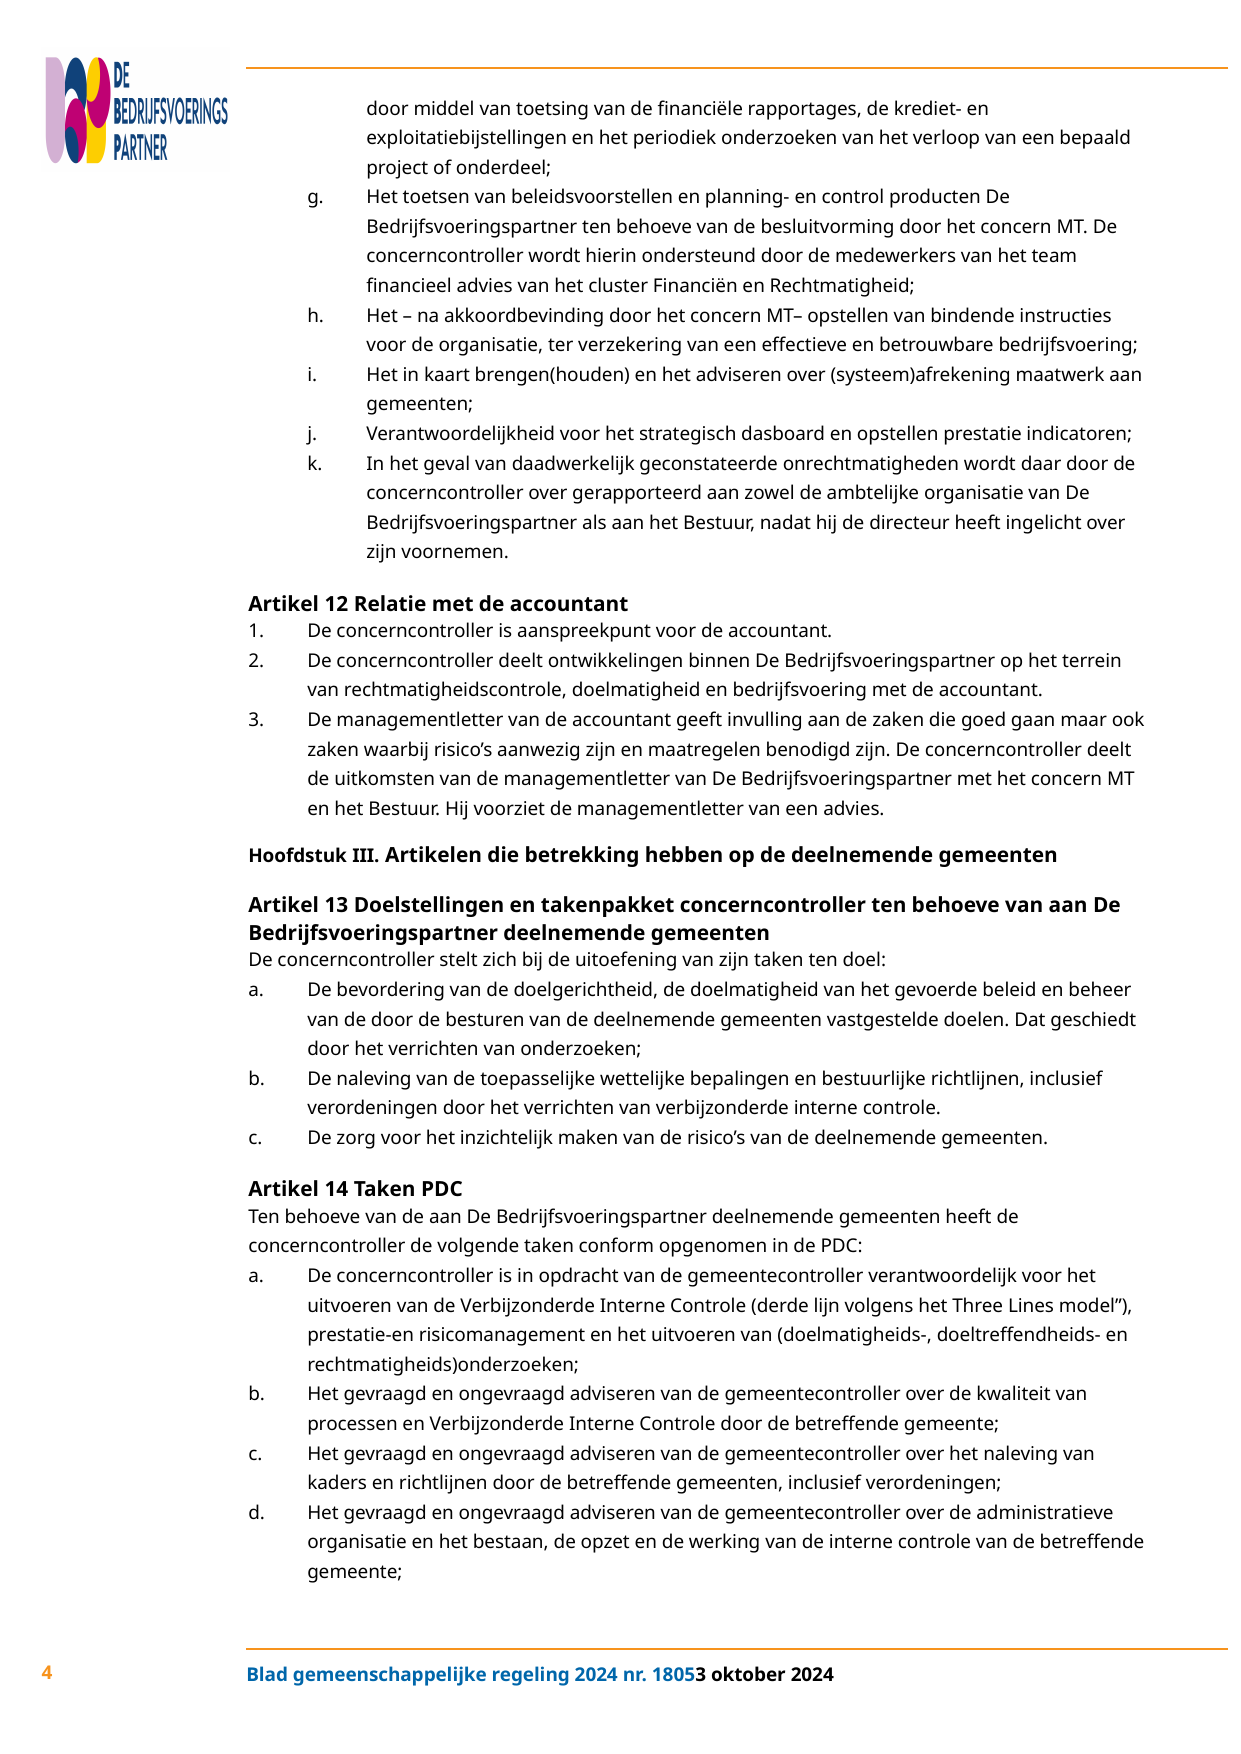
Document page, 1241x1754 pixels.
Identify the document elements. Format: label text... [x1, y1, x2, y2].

list Het gevraagd en ongevraagd adviseren van de gemeentecontroller over het naleving van kaders en richtlijnen door de betreffende gemeenten, inclusief verordeningen; [248, 1440, 1152, 1495]
text Artikel 13 Doelstellingen en takenpakket concerncontroller ten behoeve van aan De Bedrijfsvoeringspartner deelnemende gemeenten [248, 890, 1152, 947]
list Verantwoordelijkheid voor het strategisch dasboard en opstellen prestatie indicatoren; [307, 420, 1152, 446]
list De concerncontroller is aanspreekpunt voor de accountant. [248, 617, 1152, 643]
text Hoofdstuk III. Artikelen die betrekking hebben op de deelnemende gemeenten [248, 841, 1152, 869]
list De bevordering van de doelgerichtheid, de doelmatigheid van het gevoerde beleid en beheer van de door de besturen van de deelnemende gemeenten vastgestelde doelen. Dat geschiedt door het verrichten van onderzoeken; [248, 976, 1152, 1061]
picture [41, 47, 231, 172]
list De managementletter van de accountant geeft invulling aan de zaken die goed gaan maar ook zaken waarbij risico’s aanwezig zijn en maatregelen benodigd zijn. De concerncontroller deelt de uitkomsten van de managementletter van De Bedrijfsvoeringspartner met het concern MT en het Bestuur. Hij voorziet de managementletter van een advies. [248, 706, 1152, 821]
list Het gevraagd en ongevraagd adviseren van de gemeentecontroller over de administratieve organisatie en het bestaan, de opzet en de werking van de interne controle van de betreffende gemeente; [248, 1499, 1152, 1584]
list De zorg voor het inzichtelijk maken van de risico’s van de deelnemende gemeenten. [248, 1124, 1152, 1150]
list door middel van toetsing van de financiële rapportages, de krediet- en exploitatiebijstellingen en het periodiek onderzoeken van het verloop van een bepaald project of onderdeel; [307, 95, 1152, 180]
list De concerncontroller deelt ontwikkelingen binnen De Bedrijfsvoeringspartner op het terrein van rechtmatigheidscontrole, doelmatigheid en bedrijfsvoering met de accountant. [248, 647, 1152, 702]
list De concerncontroller is in opdracht van de gemeentecontroller verantwoordelijk voor het uitvoeren van de Verbijzonderde Interne Controle (derde lijn volgens het Three Lines model”), prestatie-en risicomanagement en het uitvoeren van (doelmatigheids-, doeltreffendheids- en rechtmatigheids)onderzoeken; [248, 1262, 1152, 1377]
text Ten behoeve van de aan De Bedrijfsvoeringspartner deelnemende gemeenten heeft de concerncontroller de volgende taken conform opgenomen in de PDC: [248, 1203, 1152, 1258]
text Artikel 12 Relatie met de accountant [248, 589, 1152, 617]
list Het toetsen van beleidsvoorstellen en planning- en control producten De Bedrijfsvoeringspartner ten behoeve van de besluitvorming door het concern MT. De concerncontroller wordt hierin ondersteund door de medewerkers van het team financieel advies van het cluster Financiën en Rechtmatigheid; [307, 183, 1152, 298]
text Artikel 14 Taken PDC [248, 1174, 1152, 1203]
list Het in kaart brengen(houden) en het adviseren over (systeem)afrekening maatwerk aan gemeenten; [307, 361, 1152, 416]
list Het gevraagd en ongevraagd adviseren van de gemeentecontroller over de kwaliteit van processen en Verbijzonderde Interne Controle door de betreffende gemeente; [248, 1381, 1152, 1436]
list In het geval van daadwerkelijk geconstateerde onrechtmatigheden wordt daar door de concerncontroller over gerapporteerd aan zowel de ambtelijke organisatie van De Bedrijfsvoeringspartner als aan het Bestuur, nadat hij de directeur heeft ingelicht over zijn voornemen. [307, 450, 1152, 564]
text De concerncontroller stelt zich bij de uitoefening van zijn taken ten doel: [248, 947, 1152, 972]
list De naleving van de toepasselijke wettelijke bepalingen en bestuurlijke richtlijnen, inclusief verordeningen door het verrichten van verbijzonderde interne controle. [248, 1065, 1152, 1120]
list Het – na akkoordbevinding door het concern MT– opstellen van bindende instructies voor de organisatie, ter verzekering van een effectieve en betrouwbare bedrijfsvoering; [307, 302, 1152, 357]
